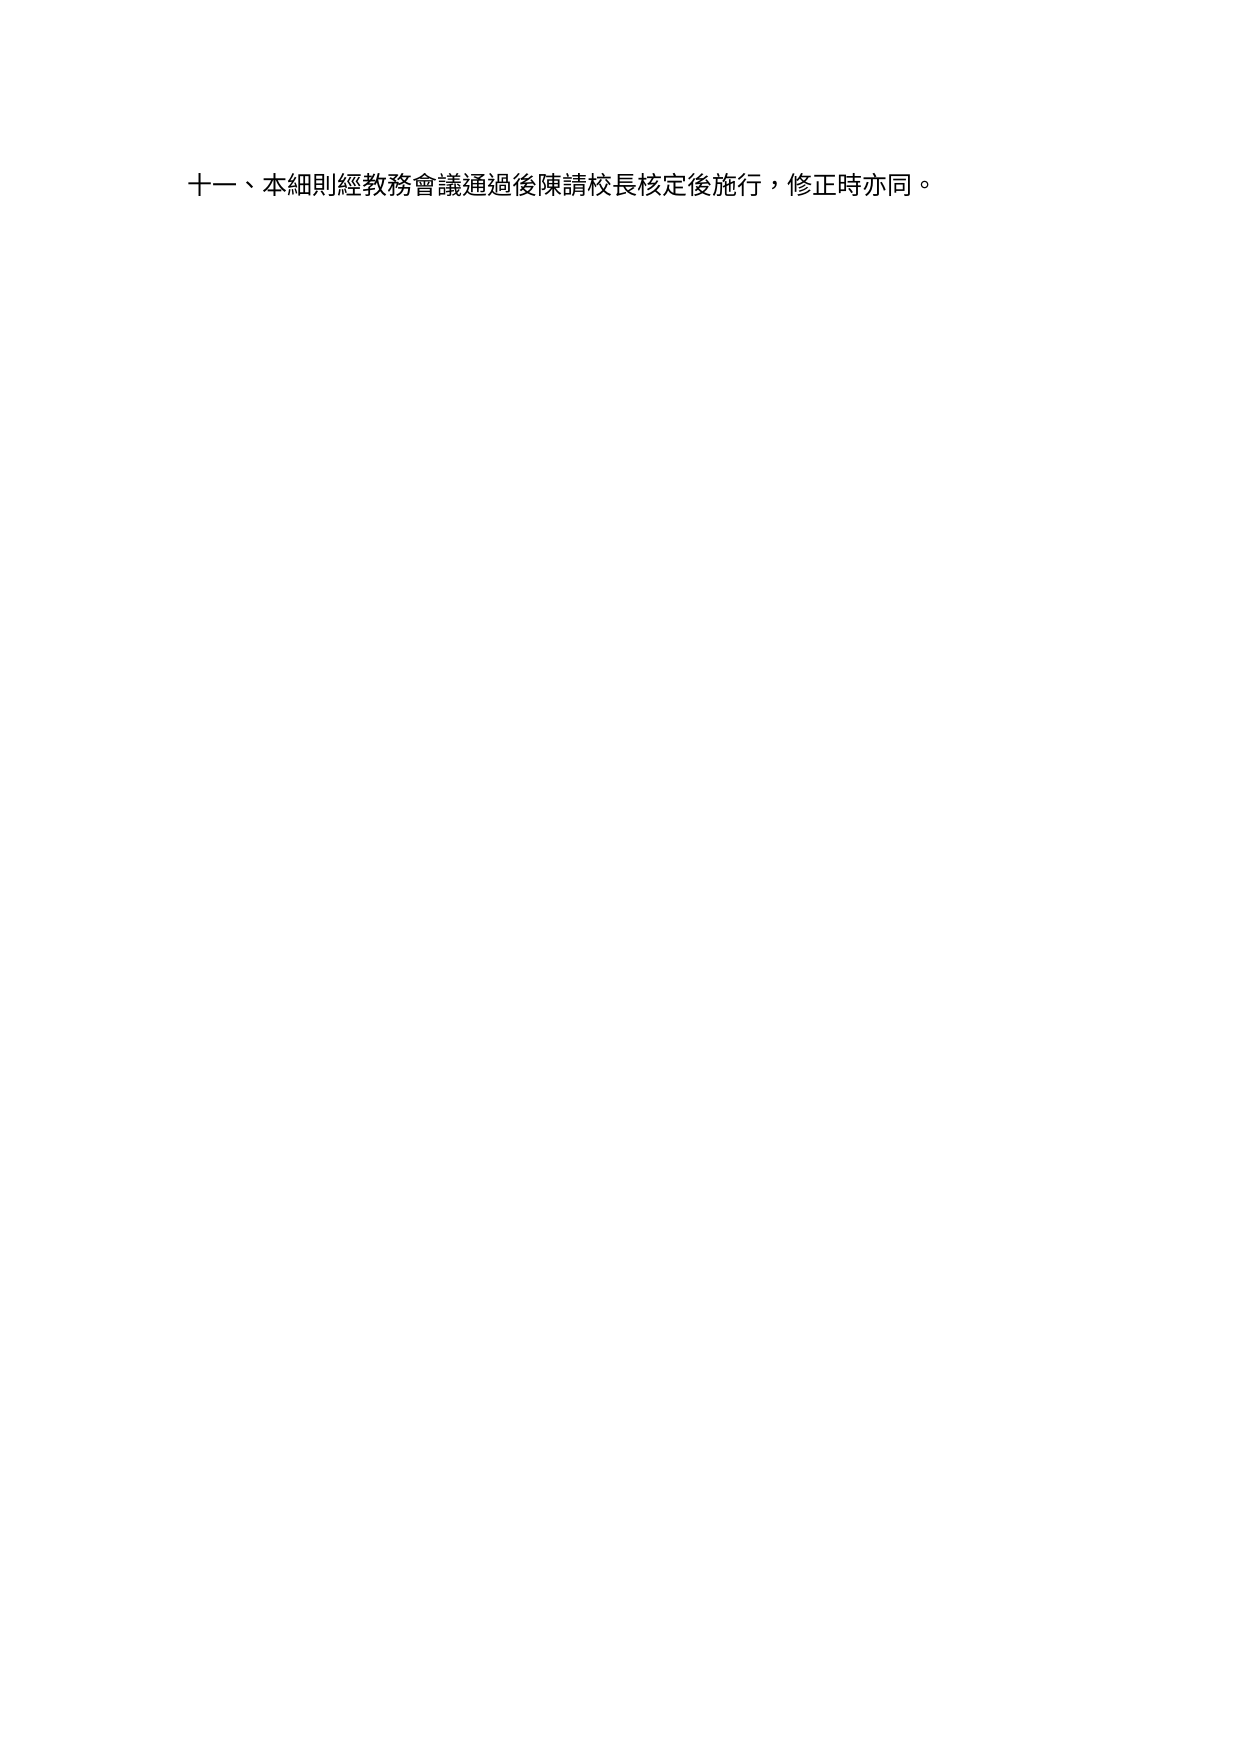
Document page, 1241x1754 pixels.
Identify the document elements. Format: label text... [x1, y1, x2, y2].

text 十一、本細則經教務會議通過後陳請校長核定後施行，修正時亦同。 [187, 164, 1053, 202]
